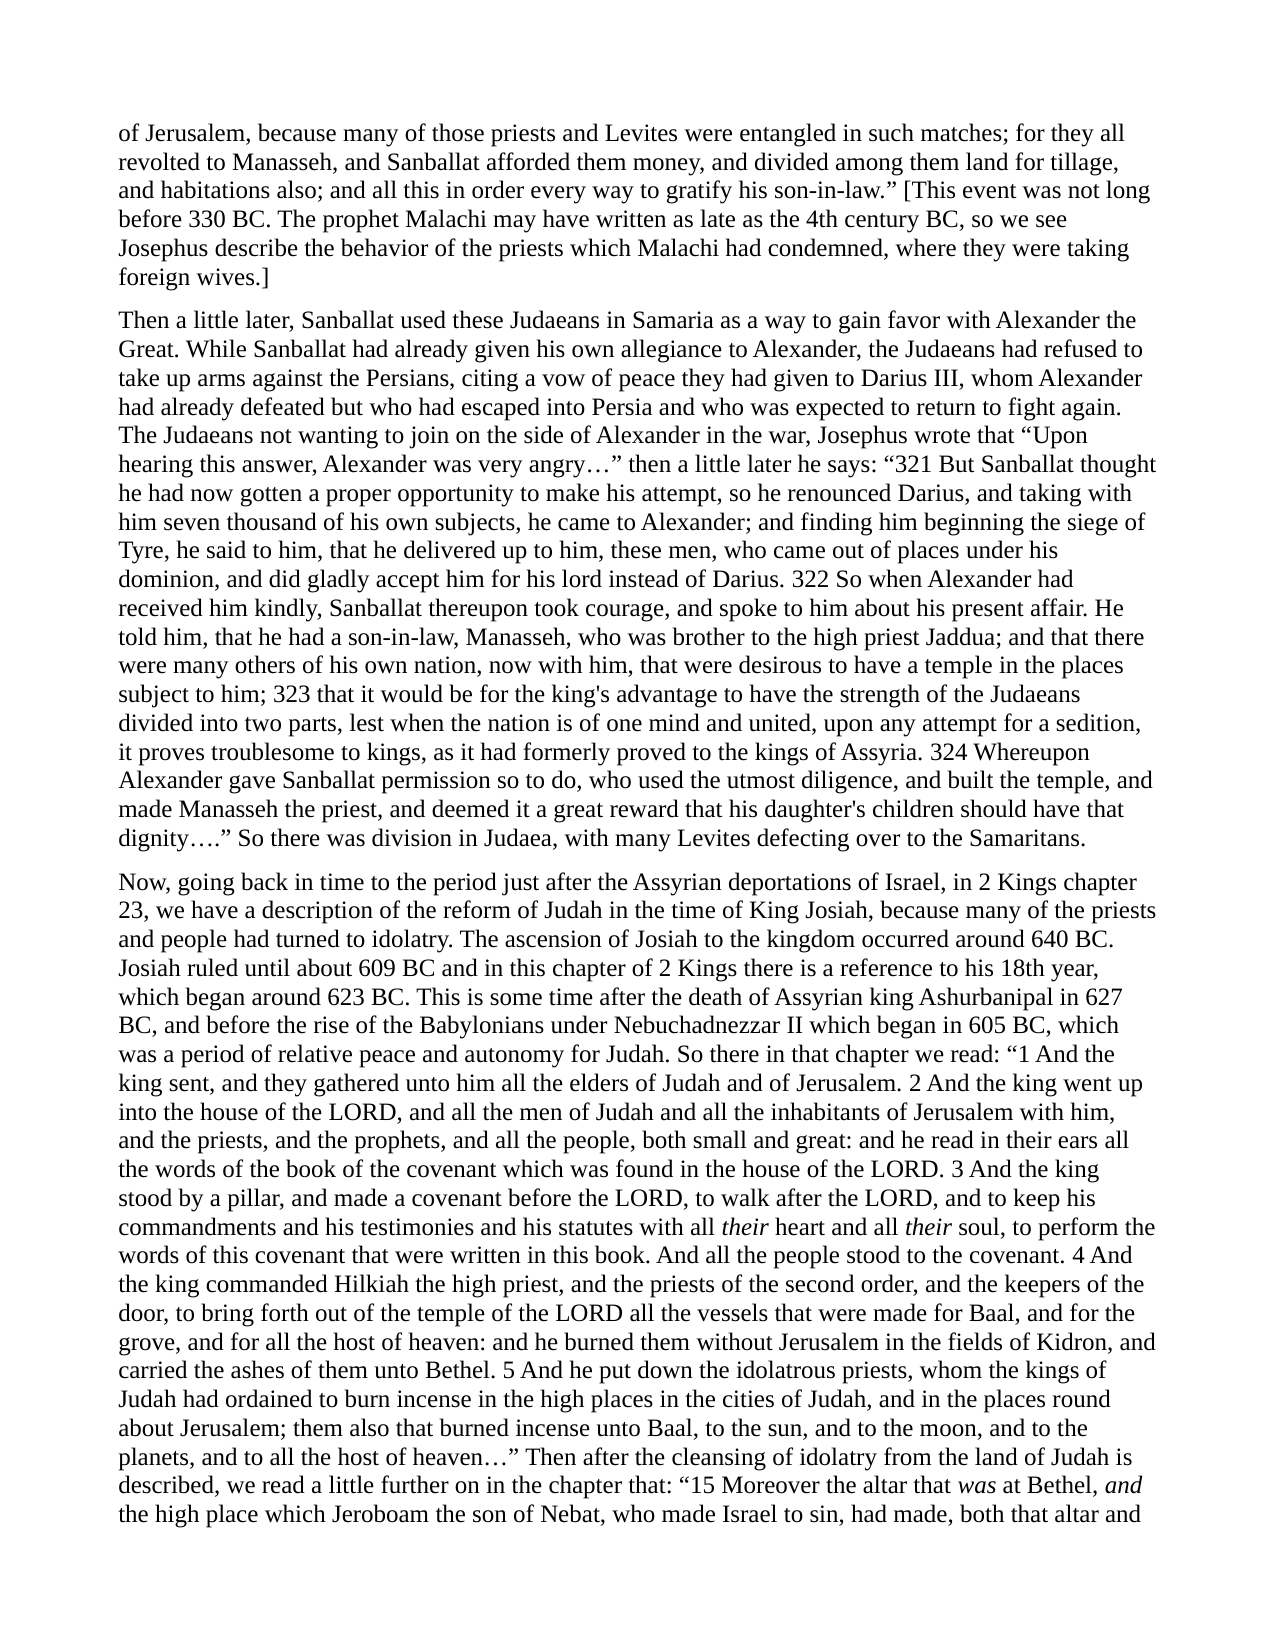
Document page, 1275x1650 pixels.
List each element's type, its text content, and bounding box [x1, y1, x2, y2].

text Now, going back in time to the period just after the Assyrian deportations of Israel, in 2 Kings chapter 23, we have a description of the reform of Judah in the time of King Josiah, because many of the priests and people had turned to idolatry. The ascension of Josiah to the kingdom occurred around 640 BC. Josiah ruled until about 609 BC and in this chapter of 2 Kings there is a reference to his 18th year, which began around 623 BC. This is some time after the death of Assyrian king Ashurbanipal in 627 BC, and before the rise of the Babylonians under Nebuchadnezzar II which began in 605 BC, which was a period of relative peace and autonomy for Judah. So there in that chapter we read: “1 And the king sent, and they gathered unto him all the elders of Judah and of Jerusalem. 2 And the king went up into the house of the LORD, and all the men of Judah and all the inhabitants of Jerusalem with him, and the priests, and the prophets, and all the people, both small and great: and he read in their ears all the words of the book of the covenant which was found in the house of the LORD. 3 And the king stood by a pillar, and made a covenant before the LORD, to walk after the LORD, and to keep his commandments and his testimonies and his statutes with all their heart and all their soul, to perform the words of this covenant that were written in this book. And all the people stood to the covenant. 4 And the king commanded Hilkiah the high priest, and the priests of the second order, and the keepers of the door, to bring forth out of the temple of the LORD all the vessels that were made for Baal, and for the grove, and for all the host of heaven: and he burned them without Jerusalem in the fields of Kidron, and carried the ashes of them unto Bethel. 5 And he put down the idolatrous priests, whom the kings of Judah had ordained to burn incense in the high places in the cities of Judah, and in the places round about Jerusalem; them also that burned incense unto Baal, to the sun, and to the moon, and to the planets, and to all the host of heaven…” Then after the cleansing of idolatry from the land of Judah is described, we read a little further on in the chapter that: “15 Moreover the altar that was at Bethel, and the high place which Jeroboam the son of Nebat, who made Israel to sin, had made, both that altar and [118, 867, 1157, 1528]
text of Jerusalem, because many of those priests and Levites were entangled in such matches; for they all revolted to Manasseh, and Sanballat afforded them money, and divided among them land for tillage, and habitations also; and all this in order every way to gratify his son-in-law.” [This event was not long before 330 BC. The prophet Malachi may have written as late as the 4th century BC, so we see Josephus describe the behavior of the priests which Malachi had condemned, where they were taking foreign wives.] [118, 118, 1157, 291]
text Then a little later, Sanballat used these Judaeans in Samaria as a way to gain favor with Alexander the Great. While Sanballat had already given his own allegiance to Alexander, the Judaeans had refused to take up arms against the Persians, citing a vow of peace they had given to Darius III, whom Alexander had already defeated but who had escaped into Persia and who was expected to return to fight again. The Judaeans not wanting to join on the side of Alexander in the war, Josephus wrote that “Upon hearing this answer, Alexander was very angry…” then a little later he says: “321 But Sanballat thought he had now gotten a proper opportunity to make his attempt, so he renounced Darius, and taking with him seven thousand of his own subjects, he came to Alexander; and finding him beginning the siege of Tyre, he said to him, that he delivered up to him, these men, who came out of places under his dominion, and did gladly accept him for his lord instead of Darius. 322 So when Alexander had received him kindly, Sanballat thereupon took courage, and spoke to him about his present affair. He told him, that he had a son-in-law, Manasseh, who was brother to the high priest Jaddua; and that there were many others of his own nation, now with him, that were desirous to have a temple in the places subject to him; 323 that it would be for the king's advantage to have the strength of the Judaeans divided into two parts, lest when the nation is of one mind and united, upon any attempt for a sedition, it proves troublesome to kings, as it had formerly proved to the kings of Assyria. 324 Whereupon Alexander gave Sanballat permission so to do, who used the utmost diligence, and built the temple, and made Manasseh the priest, and deemed it a great reward that his daughter's children should have that dignity….” So there was division in Judaea, with many Levites defecting over to the Samaritans. [118, 306, 1157, 852]
